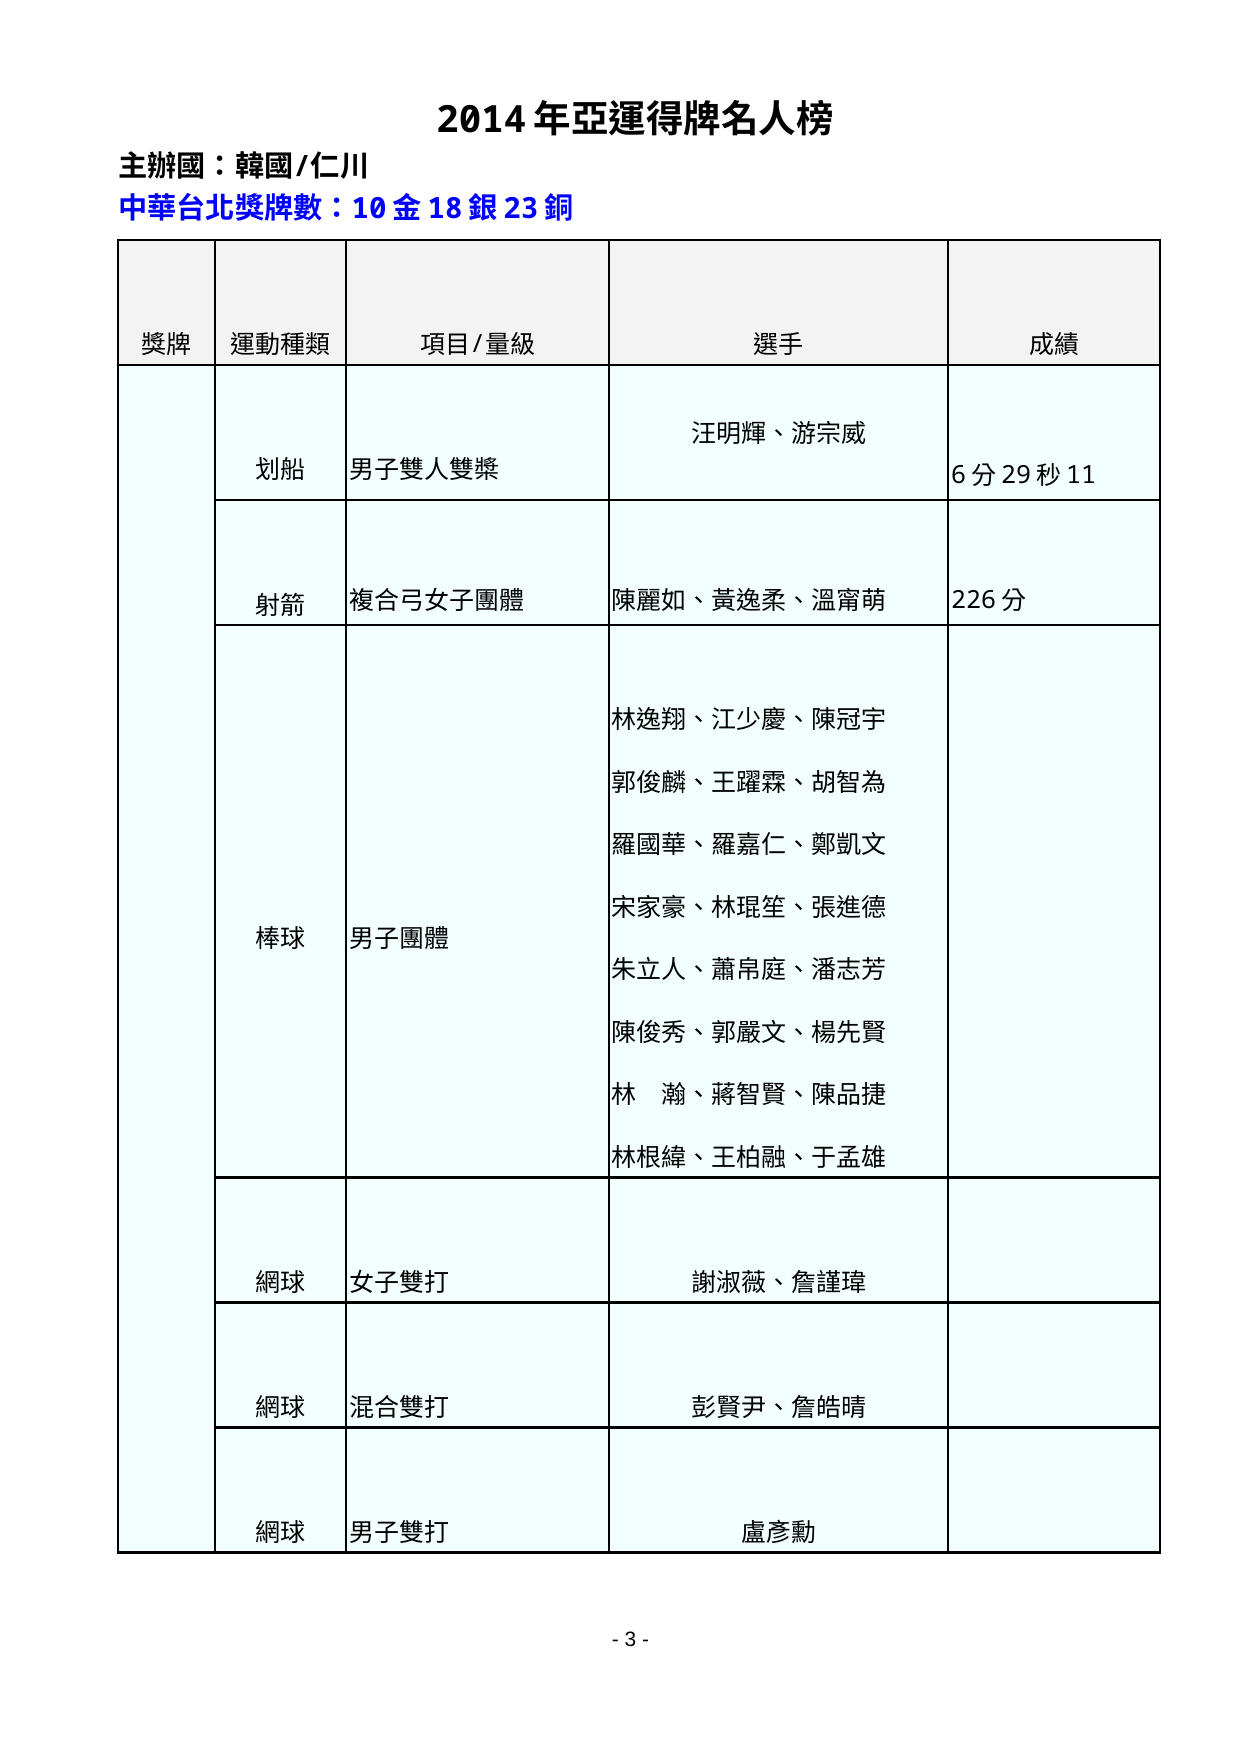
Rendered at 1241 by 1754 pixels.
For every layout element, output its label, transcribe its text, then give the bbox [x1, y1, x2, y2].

table_cell [949, 1304, 1159, 1426]
table_cell 網球 [216, 1304, 345, 1426]
table_header 選手 [610, 241, 947, 364]
table_cell [949, 1429, 1159, 1551]
table_cell 網球 [216, 1179, 345, 1301]
table_cell 棒球 [216, 626, 345, 1176]
table_cell 6分29秒11 [949, 366, 1159, 499]
table_header 成績 [949, 241, 1159, 364]
table_cell 陳麗如、黃逸柔、溫甯萌 [610, 501, 947, 624]
table_cell 女子雙打 [347, 1179, 608, 1301]
table_cell 划船 [216, 366, 345, 499]
table_header 運動種類 [216, 241, 345, 364]
table_cell 汪明輝、游宗威 [610, 366, 947, 499]
table_cell 彭賢尹、詹皓晴 [610, 1304, 947, 1426]
table_cell 226分 [949, 501, 1159, 624]
table_cell 林逸翔、江少慶、陳冠宇 郭俊麟、王躍霖、胡智為 羅國華、羅嘉仁、鄭凱文 宋家豪、林琨笙、張進德 朱立人、蕭帛庭、潘志芳 陳俊秀、郭嚴文、楊先賢 林 瀚、蔣智賢、陳品捷 林根緯、王柏融、于孟雄 [610, 626, 947, 1176]
table_cell 複合弓女子團體 [347, 501, 608, 624]
table_cell 男子雙打 [347, 1429, 608, 1551]
table_header 項目/量級 [347, 241, 608, 364]
table_cell [949, 1179, 1159, 1301]
table_cell 網球 [216, 1429, 345, 1551]
table_cell [949, 626, 1159, 1176]
table_cell 謝淑薇、詹謹瑋 [610, 1179, 947, 1301]
table_cell 射箭 [216, 501, 345, 624]
table_cell 男子團體 [347, 626, 608, 1176]
table_cell 男子雙人雙槳 [347, 366, 608, 499]
table_cell [119, 366, 214, 1551]
table_header 獎牌 [119, 241, 214, 364]
table_cell 混合雙打 [347, 1304, 608, 1426]
table_cell 盧彥勳 [610, 1429, 947, 1551]
